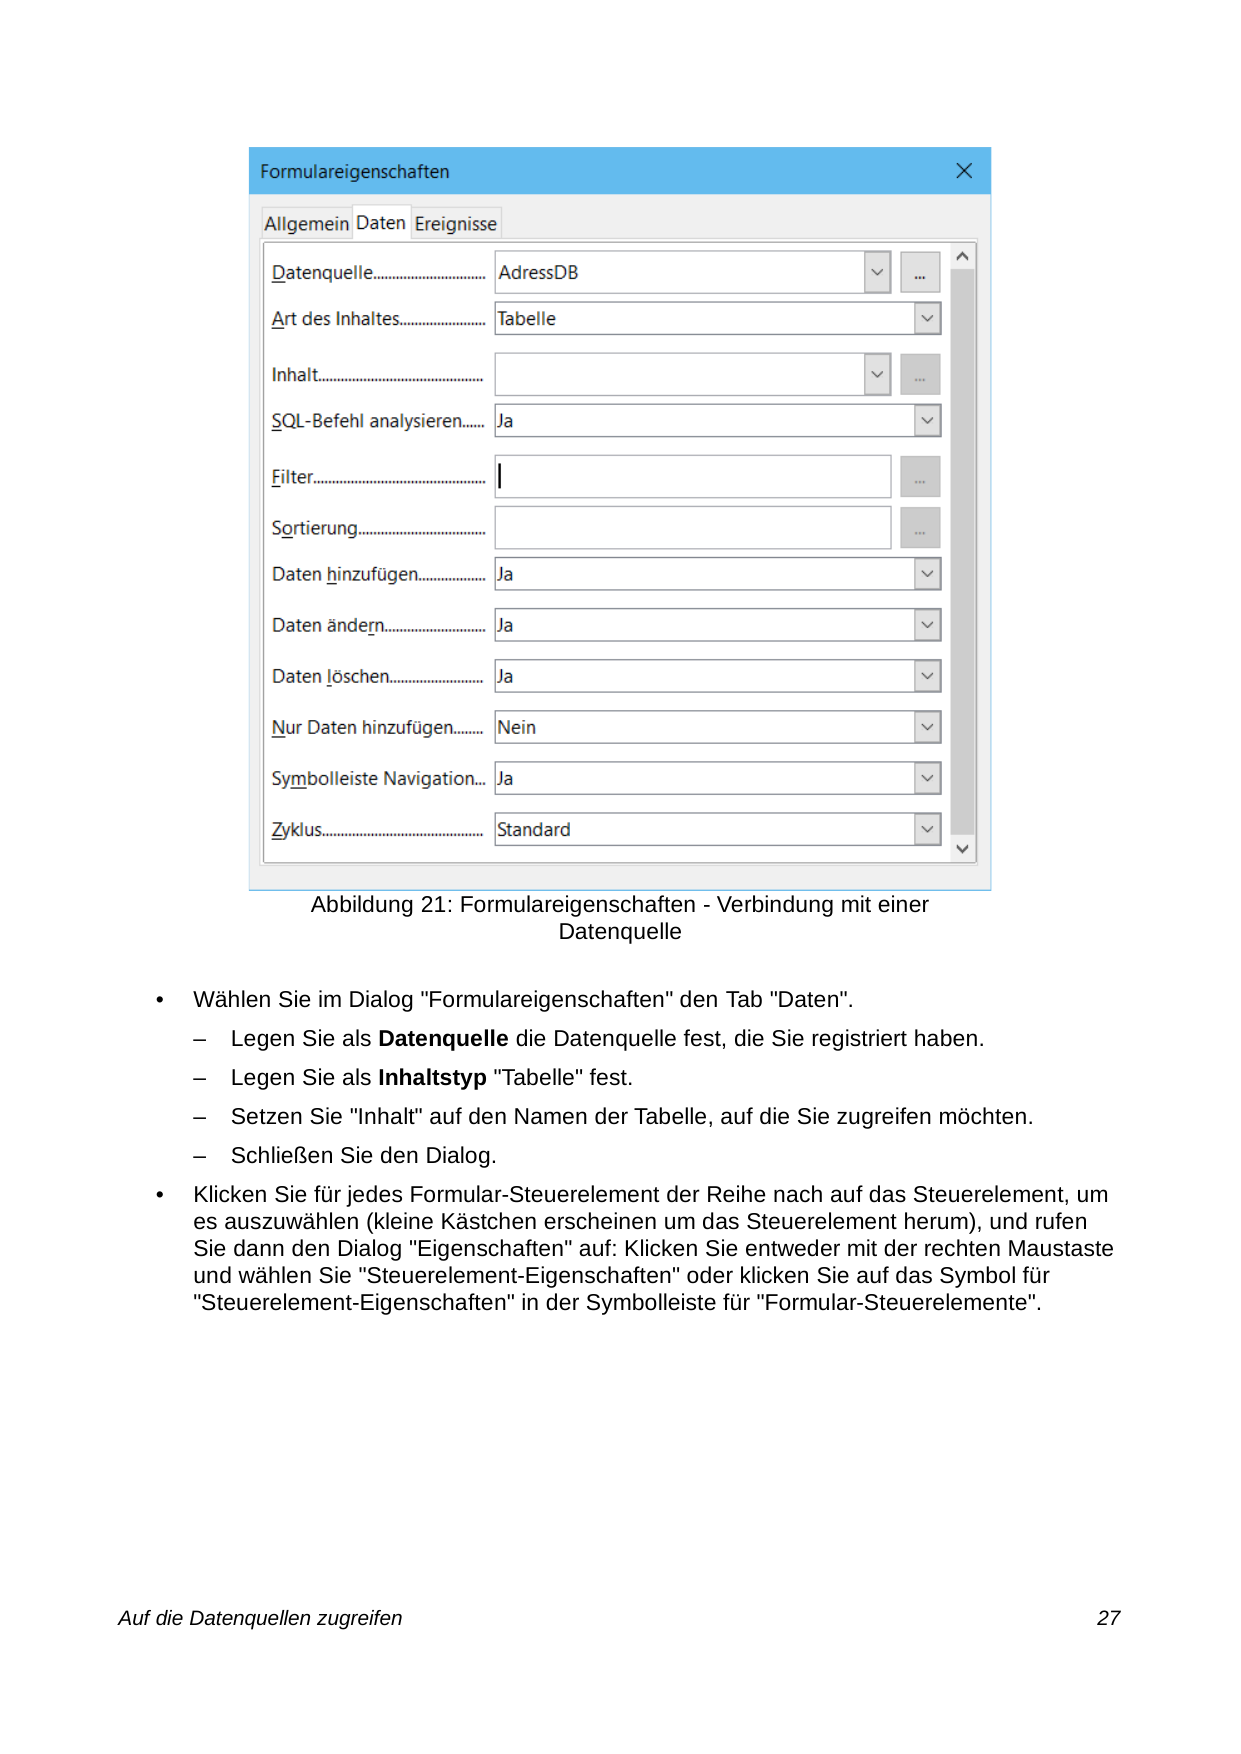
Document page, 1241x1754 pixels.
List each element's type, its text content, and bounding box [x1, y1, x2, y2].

picture [248, 147, 992, 891]
list Legen Sie als Inhaltstyp "Tabelle" fest. [193, 1063, 1122, 1090]
list Klicken Sie für jedes Formular-Steuerelement der Reihe nach auf das Steuerelement, um es auszuwählen (kleine Kästchen erscheinen um das Steuerelement herum), und rufen Sie dann den Dialog "Eigenschaften" auf: Klicken Sie entweder mit der rechten Maustaste und wählen Sie "Steuerelement-Eigenschaften" oder klicken Sie auf das Symbol für "Steuerelement-Eigenschaften" in der Symbolleiste für "Formular-Steuerelemente". [156, 1180, 1122, 1315]
list Setzen Sie "Inhalt" auf den Namen der Tabelle, auf die Sie zugreifen möchten. [193, 1102, 1122, 1129]
text Abbildung 21: Formulareigenschaften - Verbindung mit einer Datenquelle [249, 891, 991, 944]
list Legen Sie als Datenquelle die Datenquelle fest, die Sie registriert haben. [193, 1024, 1122, 1052]
list Schließen Sie den Dialog. [193, 1141, 1122, 1168]
list Wählen Sie im Dialog "Formulareigenschaften" den Tab "Daten". [156, 986, 1122, 1013]
